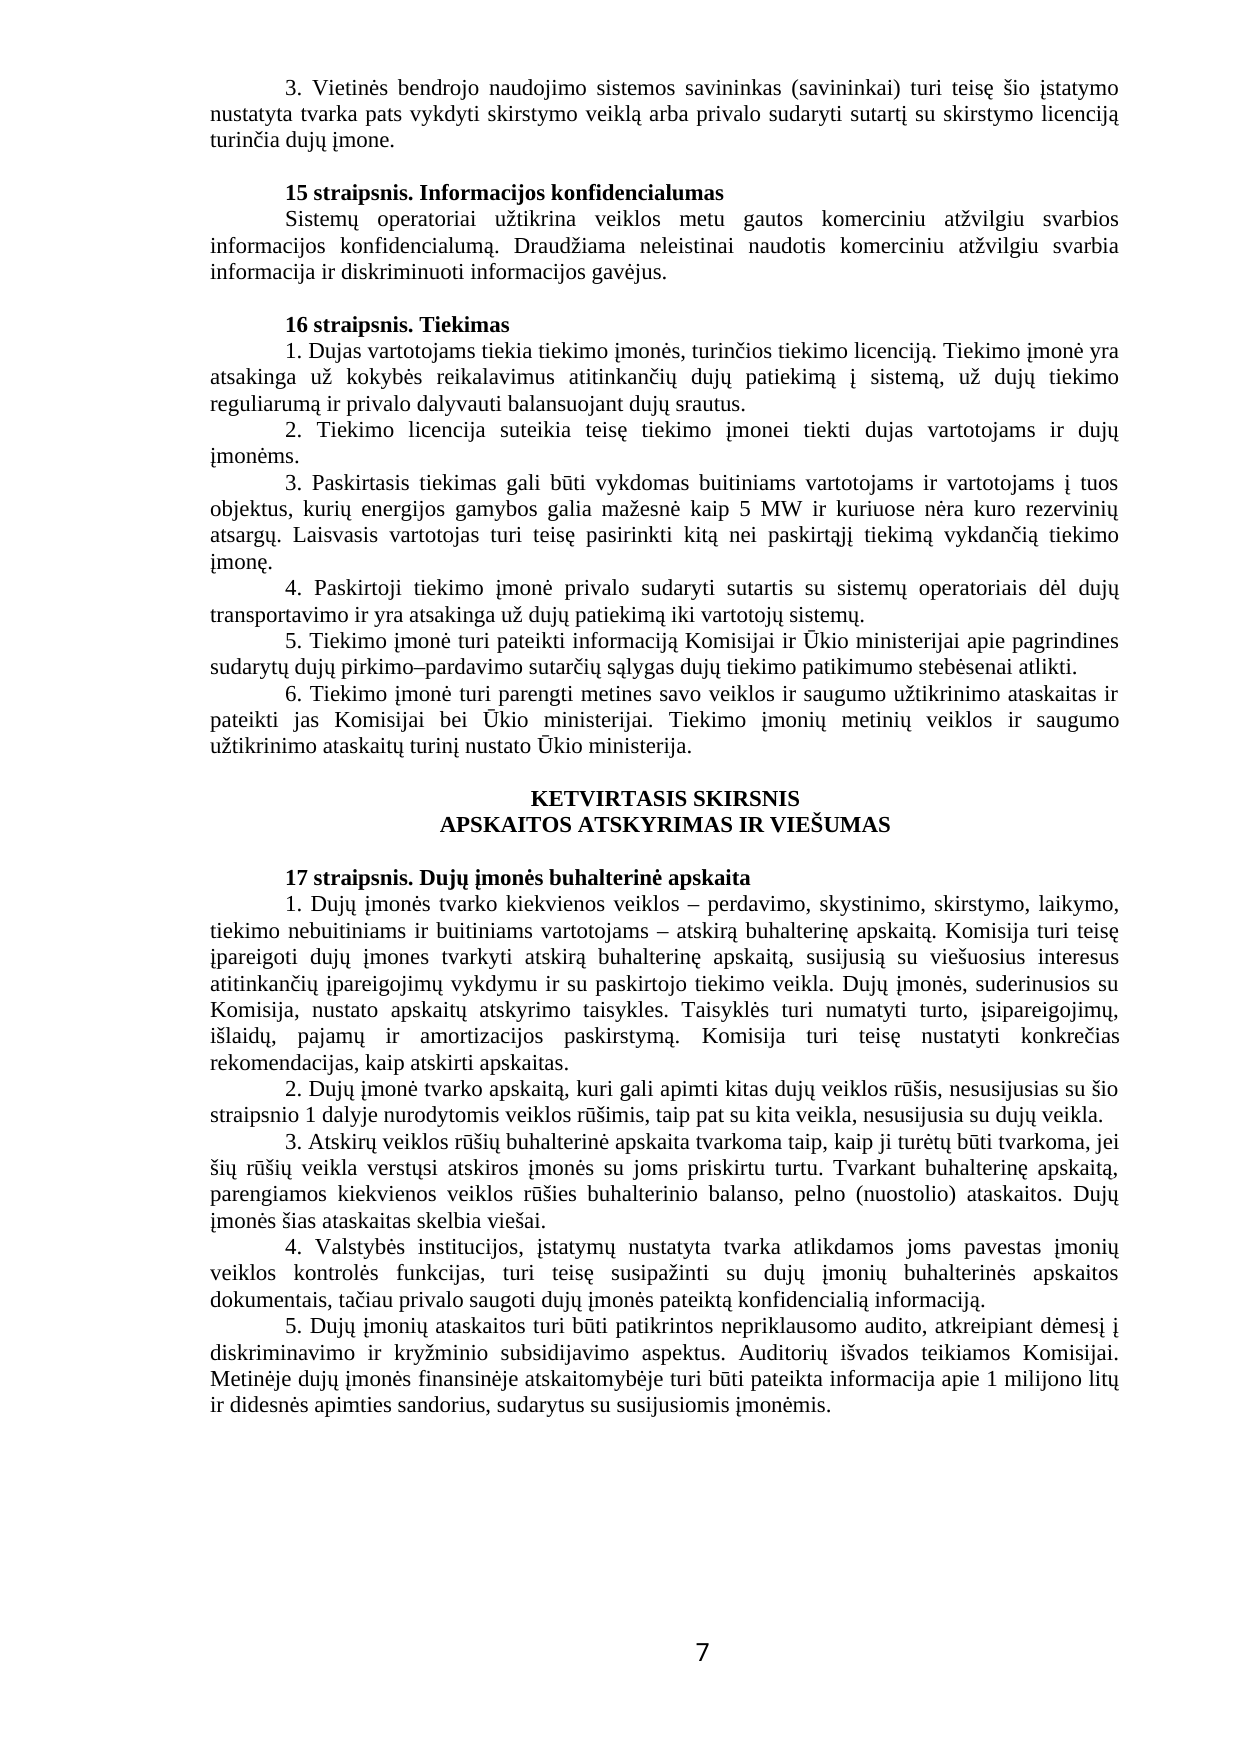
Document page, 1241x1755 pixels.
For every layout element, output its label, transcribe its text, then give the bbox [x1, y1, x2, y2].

text 1. Dujų įmonės tvarko kiekvienos veiklos – perdavimo, skystinimo, skirstymo, laikymo, tiekimo nebuitiniams ir buitiniams vartotojams – atskirą buhalterinę apskaitą. Komisija turi teisę įpareigoti dujų įmones tvarkyti atskirą buhalterinę apskaitą, susijusią su viešuosius interesus atitinkančių įpareigojimų vykdymu ir su paskirtojo tiekimo veikla. Dujų įmonės, suderinusios su Komisija, nustato apskaitų atskyrimo taisykles. Taisyklės turi numatyti turto, įsipareigojimų, išlaidų, pajamų ir amortizacijos paskirstymą. Komisija turi teisę nustatyti konkrečias rekomendacijas, kaip atskirti apskaitas. [210, 891, 1120, 1075]
text 5. Tiekimo įmonė turi pateikti informaciją Komisijai ir Ūkio ministerijai apie pagrindines sudarytų dujų pirkimo–pardavimo sutarčių sąlygas dujų tiekimo patikimumo stebėsenai atlikti. [210, 627, 1120, 680]
text 4. Paskirtoji tiekimo įmonė privalo sudaryti sutartis su sistemų operatoriais dėl dujų transportavimo ir yra atsakinga už dujų patiekimą iki vartotojų sistemų. [210, 574, 1120, 627]
subtitle KETVIRTASIS SKIRSNIS [210, 785, 1120, 811]
text 15 straipsnis. Informacijos konfidencialumas [210, 179, 1120, 205]
text 2. Tiekimo licencija suteikia teisę tiekimo įmonei tiekti dujas vartotojams ir dujų įmonėms. [210, 416, 1120, 469]
text 5. Dujų įmonių ataskaitos turi būti patikrintos nepriklausomo audito, atkreipiant dėmesį į diskriminavimo ir kryžminio subsidijavimo aspektus. Auditorių išvados teikiamos Komisijai. Metinėje dujų įmonės finansinėje atskaitomybėje turi būti pateikta informacija apie 1 milijono litų ir didesnės apimties sandorius, sudarytus su susijusiomis įmonėmis. [210, 1312, 1120, 1418]
text 6. Tiekimo įmonė turi parengti metines savo veiklos ir saugumo užtikrinimo ataskaitas ir pateikti jas Komisijai bei Ūkio ministerijai. Tiekimo įmonių metinių veiklos ir saugumo užtikrinimo ataskaitų turinį nustato Ūkio ministerija. [210, 680, 1120, 759]
text 3. Vietinės bendrojo naudojimo sistemos savininkas (savininkai) turi teisę šio įstatymo nustatyta tvarka pats vykdyti skirstymo veiklą arba privalo sudaryti sutartį su skirstymo licenciją turinčia dujų įmone. [210, 73, 1120, 153]
text 16 straipsnis. Tiekimas [210, 311, 1120, 337]
text Sistemų operatoriai užtikrina veiklos metu gautos komerciniu atžvilgiu svarbios informacijos konfidencialumą. Draudžiama neleistinai naudotis komerciniu atžvilgiu svarbia informacija ir diskriminuoti informacijos gavėjus. [210, 205, 1120, 284]
text 3. Atskirų veiklos rūšių buhalterinė apskaita tvarkoma taip, kaip ji turėtų būti tvarkoma, jei šių rūšių veikla verstųsi atskiros įmonės su joms priskirtu turtu. Tvarkant buhalterinę apskaitą, parengiamos kiekvienos veiklos rūšies buhalterinio balanso, pelno (nuostolio) ataskaitos. Dujų įmonės šias ataskaitas skelbia viešai. [210, 1128, 1120, 1233]
text APSKAITOS ATSKYRIMAS IR VIEŠUMAS [210, 811, 1120, 838]
text 17 straipsnis. Dujų įmonės buhalterinė apskaita [210, 864, 1120, 891]
text 4. Valstybės institucijos, įstatymų nustatyta tvarka atlikdamos joms pavestas įmonių veiklos kontrolės funkcijas, turi teisę susipažinti su dujų įmonių buhalterinės apskaitos dokumentais, tačiau privalo saugoti dujų įmonės pateiktą konfidencialią informaciją. [210, 1233, 1120, 1312]
text 3. Paskirtasis tiekimas gali būti vykdomas buitiniams vartotojams ir vartotojams į tuos objektus, kurių energijos gamybos galia mažesnė kaip 5 MW ir kuriuose nėra kuro rezervinių atsargų. Laisvasis vartotojas turi teisę pasirinkti kitą nei paskirtąjį tiekimą vykdančią tiekimo įmonę. [210, 469, 1120, 574]
text 1. Dujas vartotojams tiekia tiekimo įmonės, turinčios tiekimo licenciją. Tiekimo įmonė yra atsakinga už kokybės reikalavimus atitinkančių dujų patiekimą į sistemą, už dujų tiekimo reguliarumą ir privalo dalyvauti balansuojant dujų srautus. [210, 337, 1120, 416]
text 2. Dujų įmonė tvarko apskaitą, kuri gali apimti kitas dujų veiklos rūšis, nesusijusias su šio straipsnio 1 dalyje nurodytomis veiklos rūšimis, taip pat su kita veikla, nesusijusia su dujų veikla. [210, 1075, 1120, 1128]
